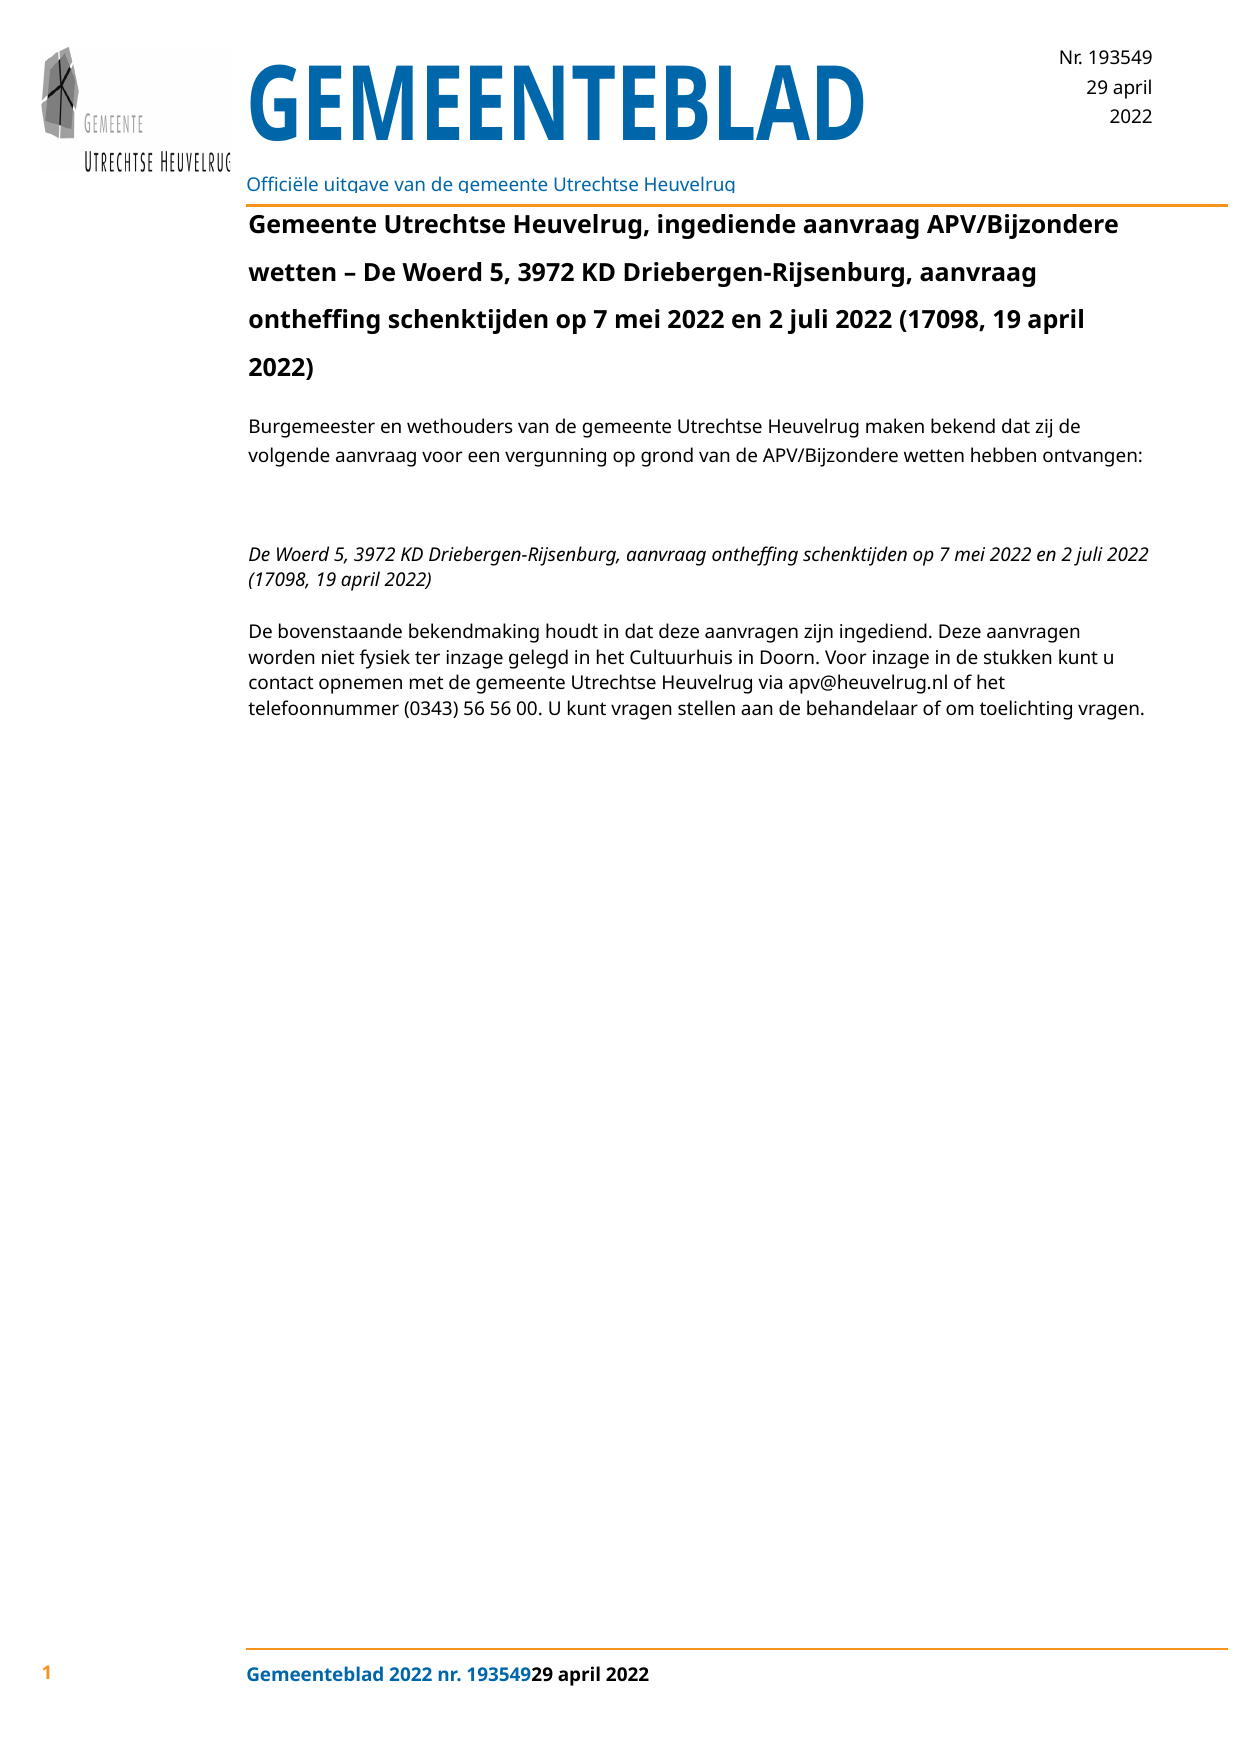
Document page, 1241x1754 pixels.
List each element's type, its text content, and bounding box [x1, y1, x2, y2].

text De Woerd 5, 3972 KD Driebergen-Rijsenburg, aanvraag ontheffing schenktijden op 7 mei 2022 en 2 juli 2022 (17098, 19 april 2022) [248, 541, 1152, 592]
text Burgemeester en wethouders van de gemeente Utrechtse Heuvelrug maken bekend dat zij de volgende aanvraag voor een vergunning op grond van de APV/Bijzondere wetten hebben ontvangen: [248, 413, 1152, 468]
text De bovenstaande bekendmaking houdt in dat deze aanvragen zijn ingediend. Deze aanvragen worden niet fysiek ter inzage gelegd in het Cultuurhuis in Doorn. Voor inzage in de stukken kunt u contact opnemen met de gemeente Utrechtse Heuvelrug via apv@heuvelrug.nl of het telefoonnummer (0343) 56 56 00. U kunt vragen stellen aan de behandelaar of om toelichting vragen. [248, 618, 1152, 721]
picture [41, 47, 231, 172]
text Gemeente Utrechtse Heuvelrug, ingediende aanvraag APV/Bijzondere wetten – De Woerd 5, 3972 KD Driebergen-Rijsenburg, aanvraag ontheffing schenktijden op 7 mei 2022 en 2 juli 2022 (17098, 19 april 2022) [248, 207, 1152, 384]
